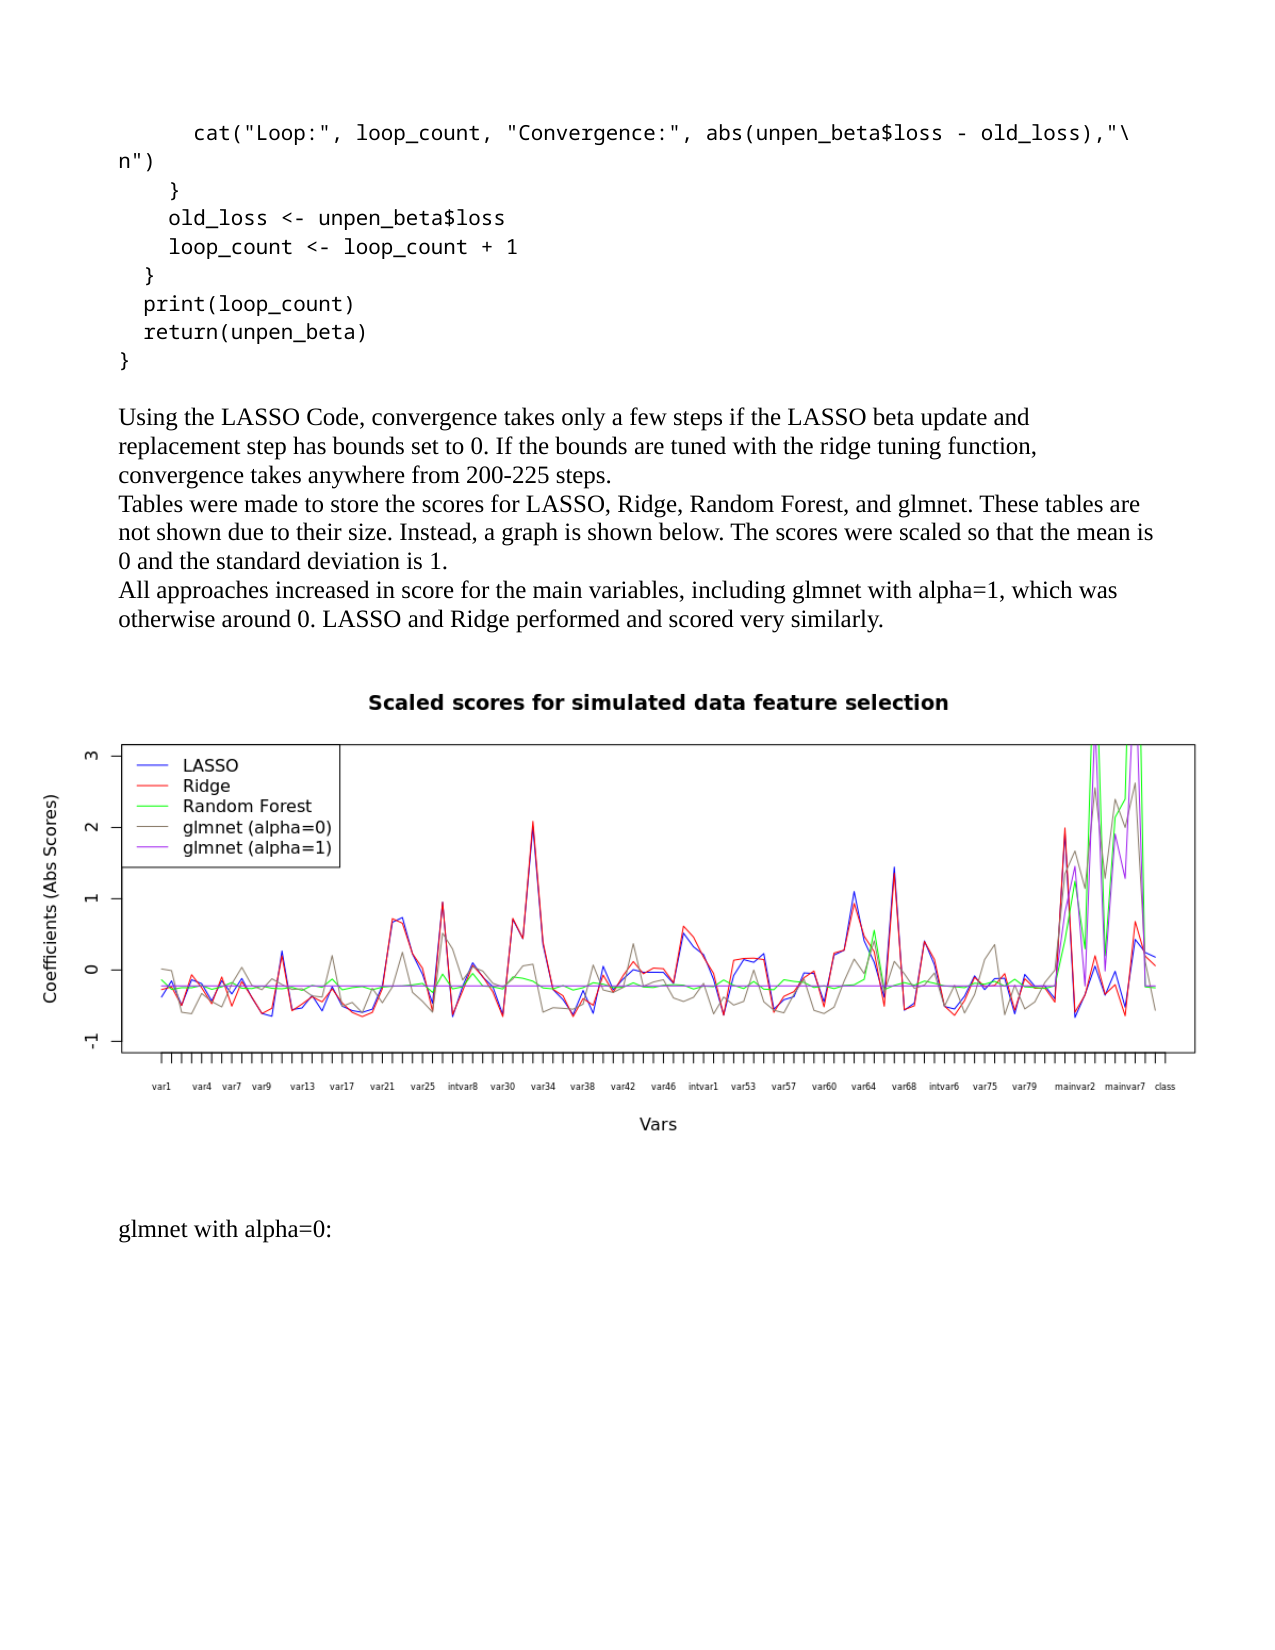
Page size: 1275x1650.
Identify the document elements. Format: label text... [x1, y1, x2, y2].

text Tables were made to store the scores for LASSO, Ridge, Random Forest, and glmnet. These tables are not shown due to their size. Instead, a graph is shown below. The scores were scaled so that the mean is 0 and the standard deviation is 1. [118, 489, 1157, 575]
text Using the LASSO Code, convergence takes only a few steps if the LASSO beta update and replacement step has bounds set to 0. If the bounds are tuned with the ridge tuning function, convergence takes anywhere from 200-225 steps. [118, 402, 1157, 489]
text } [118, 175, 1157, 203]
picture [38, 661, 1238, 1157]
text All approaches increased in score for the main variables, including glmnet with alpha=1, which was otherwise around 0. LASSO and Ridge performed and scored very similarly. [118, 575, 1157, 632]
text print(loop_count) [118, 289, 1157, 317]
text old_loss <- unpen_beta$loss [118, 203, 1157, 232]
text glmnet with alpha=0: [118, 1214, 1157, 1243]
text loop_count <- loop_count + 1 [118, 232, 1157, 260]
text cat("Loop:", loop_count, "Convergence:", abs(unpen_beta$loss - old_loss),"\n") [118, 118, 1157, 175]
text } [118, 346, 1157, 374]
text return(unpen_beta) [118, 317, 1157, 346]
text } [118, 260, 1157, 289]
